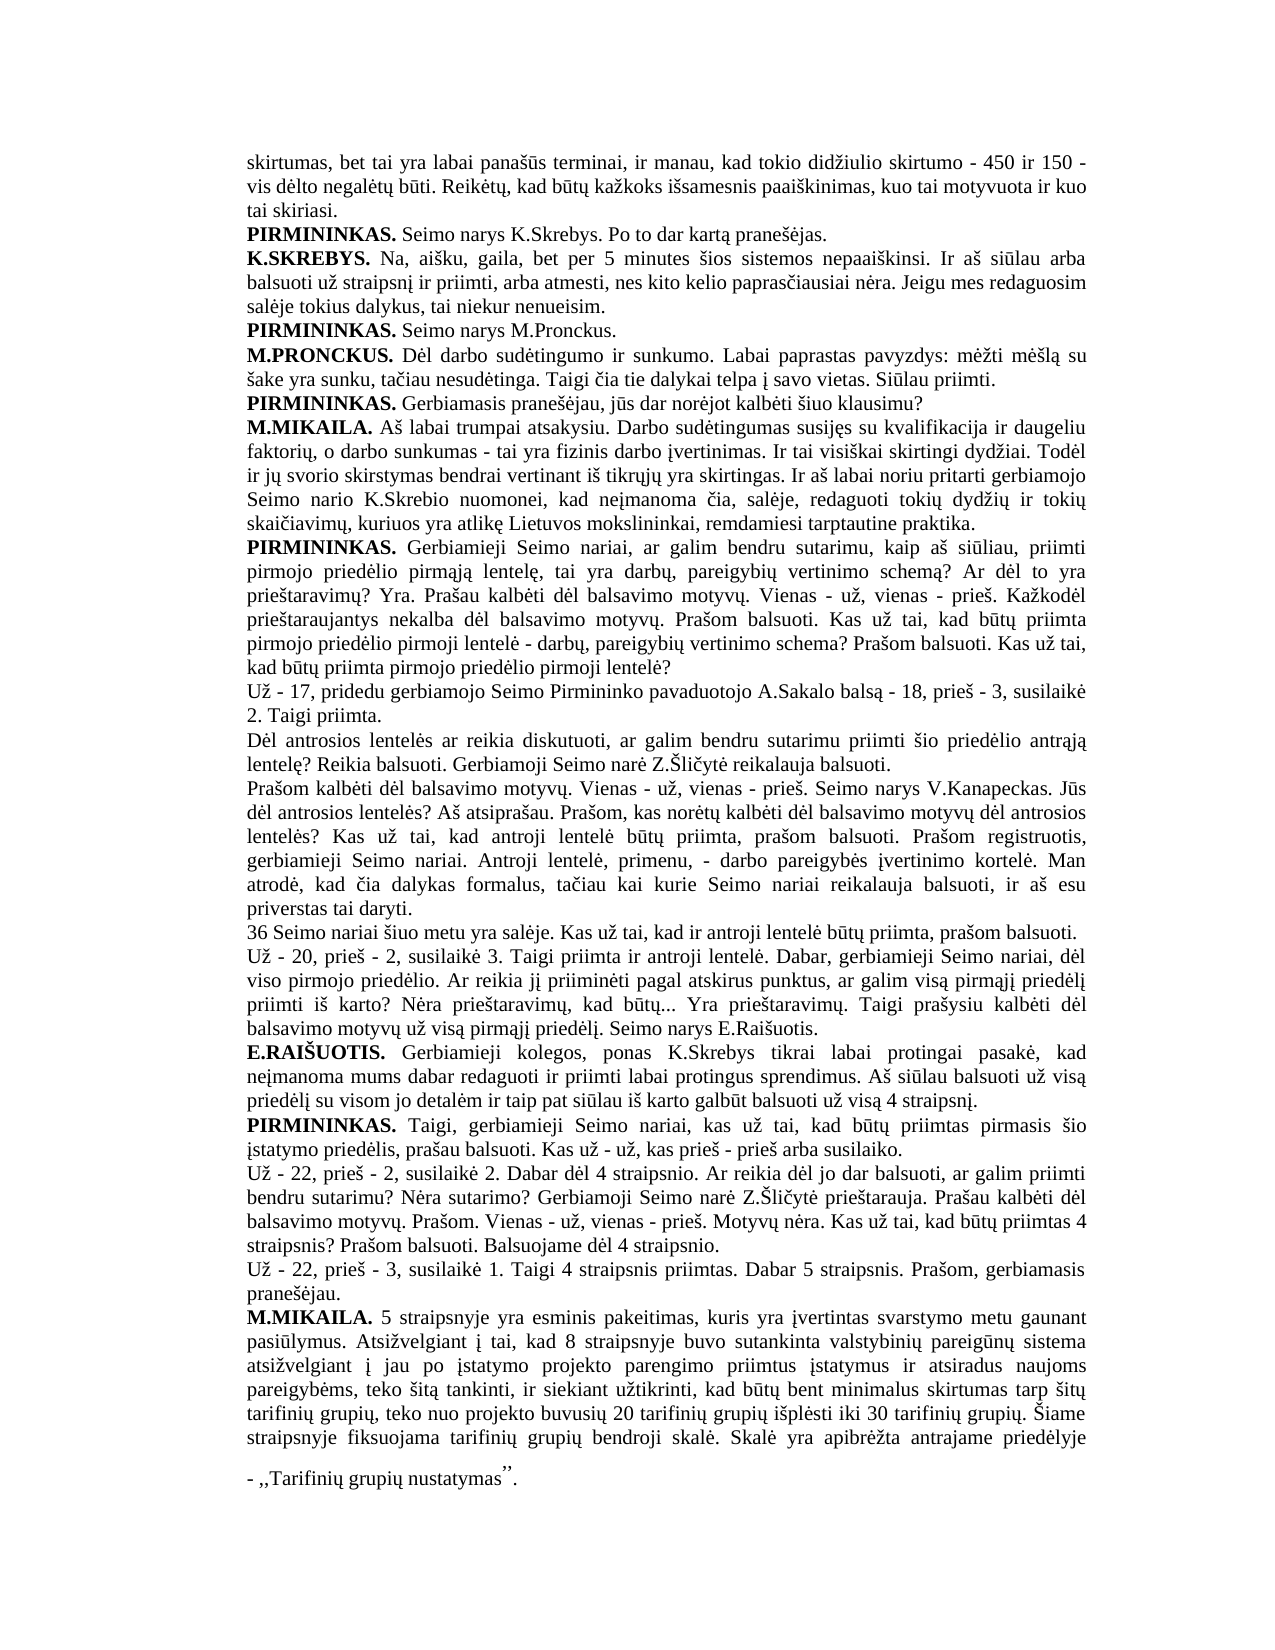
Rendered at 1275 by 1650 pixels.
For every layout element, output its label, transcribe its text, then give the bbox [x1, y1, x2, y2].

text Už - 20, prieš - 2, susilaikė 3. Taigi priimta ir antroji lentelė. Dabar, gerbiamieji Seimo nariai, dėl viso pirmojo priedėlio. Ar reikia jį priiminėti pagal atskirus punktus, ar galim visą pirmąjį priedėlį priimti iš karto? Nėra prieštaravimų, kad būtų... Yra prieštaravimų. Taigi prašysiu kalbėti dėl balsavimo motyvų už visą pirmąjį priedėlį. Seimo narys E.Raišuotis. [247, 944, 1087, 1040]
text M.PRONCKUS. Dėl darbo sudėtingumo ir sunkumo. Labai paprastas pavyzdys: mėžti mėšlą su šake yra sunku, tačiau nesudėtinga. Taigi čia tie dalykai telpa į savo vietas. Siūlau priimti. [247, 342, 1087, 391]
text M.MIKAILA. Aš labai trumpai atsakysiu. Darbo sudėtingumas susijęs su kvalifikacija ir daugeliu faktorių, o darbo sunkumas - tai yra fizinis darbo įvertinimas. Ir tai visiškai skirtingi dydžiai. Todėl ir jų svorio skirstymas bendrai vertinant iš tikrųjų yra skirtingas. Ir aš labai noriu pritarti gerbiamojo Seimo nario K.Skrebio nuomonei, kad neįmanoma čia, salėje, redaguoti tokių dydžių ir tokių skaičiavimų, kuriuos yra atlikę Lietuvos mokslininkai, remdamiesi tarptautine praktika. [247, 415, 1087, 535]
text Už - 22, prieš - 3, susilaikė 1. Taigi 4 straipsnis priimtas. Dabar 5 straipsnis. Prašom, gerbiamasis pranešėjau. [247, 1257, 1087, 1305]
text M.MIKAILA. 5 straipsnyje yra esminis pakeitimas, kuris yra įvertintas svarstymo metu gaunant pasiūlymus. Atsižvelgiant į tai, kad 8 straipsnyje buvo sutankinta valstybinių pareigūnų sistema atsižvelgiant į jau po įstatymo projekto parengimo priimtus įstatymus ir atsiradus naujoms pareigybėms, teko šitą tankinti, ir siekiant užtikrinti, kad būtų bent minimalus skirtumas tarp šitų tarifinių grupių, teko nuo projekto buvusių 20 tarifinių grupių išplėsti iki 30 tarifinių grupių. Šiame straipsnyje fiksuojama tarifinių grupių bendroji skalė. Skalė yra apibrėžta antrajame priedėlyje - ,,Tarifinių grupių nustatymas,,. [247, 1305, 1087, 1490]
text Dėl antrosios lentelės ar reikia diskutuoti, ar galim bendru sutarimu priimti šio priedėlio antrąją lentelę? Reikia balsuoti. Gerbiamoji Seimo narė Z.Šličytė reikalauja balsuoti. [247, 727, 1087, 776]
text Už - 17, pridedu gerbiamojo Seimo Pirmininko pavaduotojo A.Sakalo balsą - 18, prieš - 3, susilaikė 2. Taigi priimta. [247, 679, 1087, 727]
text Už - 22, prieš - 2, susilaikė 2. Dabar dėl 4 straipsnio. Ar reikia dėl jo dar balsuoti, ar galim priimti bendru sutarimu? Nėra sutarimo? Gerbiamoji Seimo narė Z.Šličytė prieštarauja. Prašau kalbėti dėl balsavimo motyvų. Prašom. Vienas - už, vienas - prieš. Motyvų nėra. Kas už tai, kad būtų priimtas 4 straipsnis? Prašom balsuoti. Balsuojame dėl 4 straipsnio. [247, 1161, 1087, 1257]
text PIRMININKAS. Seimo narys M.Pronckus. [247, 318, 1087, 342]
text PIRMININKAS. Seimo narys K.Skrebys. Po to dar kartą pranešėjas. [247, 222, 1087, 246]
text 36 Seimo nariai šiuo metu yra salėje. Kas už tai, kad ir antroji lentelė būtų priimta, prašom balsuoti. [247, 920, 1087, 944]
text PIRMININKAS. Gerbiamieji Seimo nariai, ar galim bendru sutarimu, kaip aš siūliau, priimti pirmojo priedėlio pirmąją lentelę, tai yra darbų, pareigybių vertinimo schemą? Ar dėl to yra prieštaravimų? Yra. Prašau kalbėti dėl balsavimo motyvų. Vienas - už, vienas - prieš. Kažkodėl prieštaraujantys nekalba dėl balsavimo motyvų. Prašom balsuoti. Kas už tai, kad būtų priimta pirmojo priedėlio pirmoji lentelė - darbų, pareigybių vertinimo schema? Prašom balsuoti. Kas už tai, kad būtų priimta pirmojo priedėlio pirmoji lentelė? [247, 535, 1087, 679]
text PIRMININKAS. Gerbiamasis pranešėjau, jūs dar norėjot kalbėti šiuo klausimu? [247, 391, 1087, 415]
text PIRMININKAS. Taigi, gerbiamieji Seimo nariai, kas už tai, kad būtų priimtas pirmasis šio įstatymo priedėlis, prašau balsuoti. Kas už - už, kas prieš - prieš arba susilaiko. [247, 1112, 1087, 1161]
text skirtumas, bet tai yra labai panašūs terminai, ir manau, kad tokio didžiulio skirtumo - 450 ir 150 - vis dėlto negalėtų būti. Reikėtų, kad būtų kažkoks išsamesnis paaiškinimas, kuo tai motyvuota ir kuo tai skiriasi. [247, 150, 1087, 222]
text E.RAIŠUOTIS. Gerbiamieji kolegos, ponas K.Skrebys tikrai labai protingai pasakė, kad neįmanoma mums dabar redaguoti ir priimti labai protingus sprendimus. Aš siūlau balsuoti už visą priedėlį su visom jo detalėm ir taip pat siūlau iš karto galbūt balsuoti už visą 4 straipsnį. [247, 1040, 1087, 1112]
text Prašom kalbėti dėl balsavimo motyvų. Vienas - už, vienas - prieš. Seimo narys V.Kanapeckas. Jūs dėl antrosios lentelės? Aš atsiprašau. Prašom, kas norėtų kalbėti dėl balsavimo motyvų dėl antrosios lentelės? Kas už tai, kad antroji lentelė būtų priimta, prašom balsuoti. Prašom registruotis, gerbiamieji Seimo nariai. Antroji lentelė, primenu, - darbo pareigybės įvertinimo kortelė. Man atrodė, kad čia dalykas formalus, tačiau kai kurie Seimo nariai reikalauja balsuoti, ir aš esu priverstas tai daryti. [247, 776, 1087, 920]
text K.SKREBYS. Na, aišku, gaila, bet per 5 minutes šios sistemos nepaaiškinsi. Ir aš siūlau arba balsuoti už straipsnį ir priimti, arba atmesti, nes kito kelio paprasčiausiai nėra. Jeigu mes redaguosim salėje tokius dalykus, tai niekur nenueisim. [247, 246, 1087, 318]
